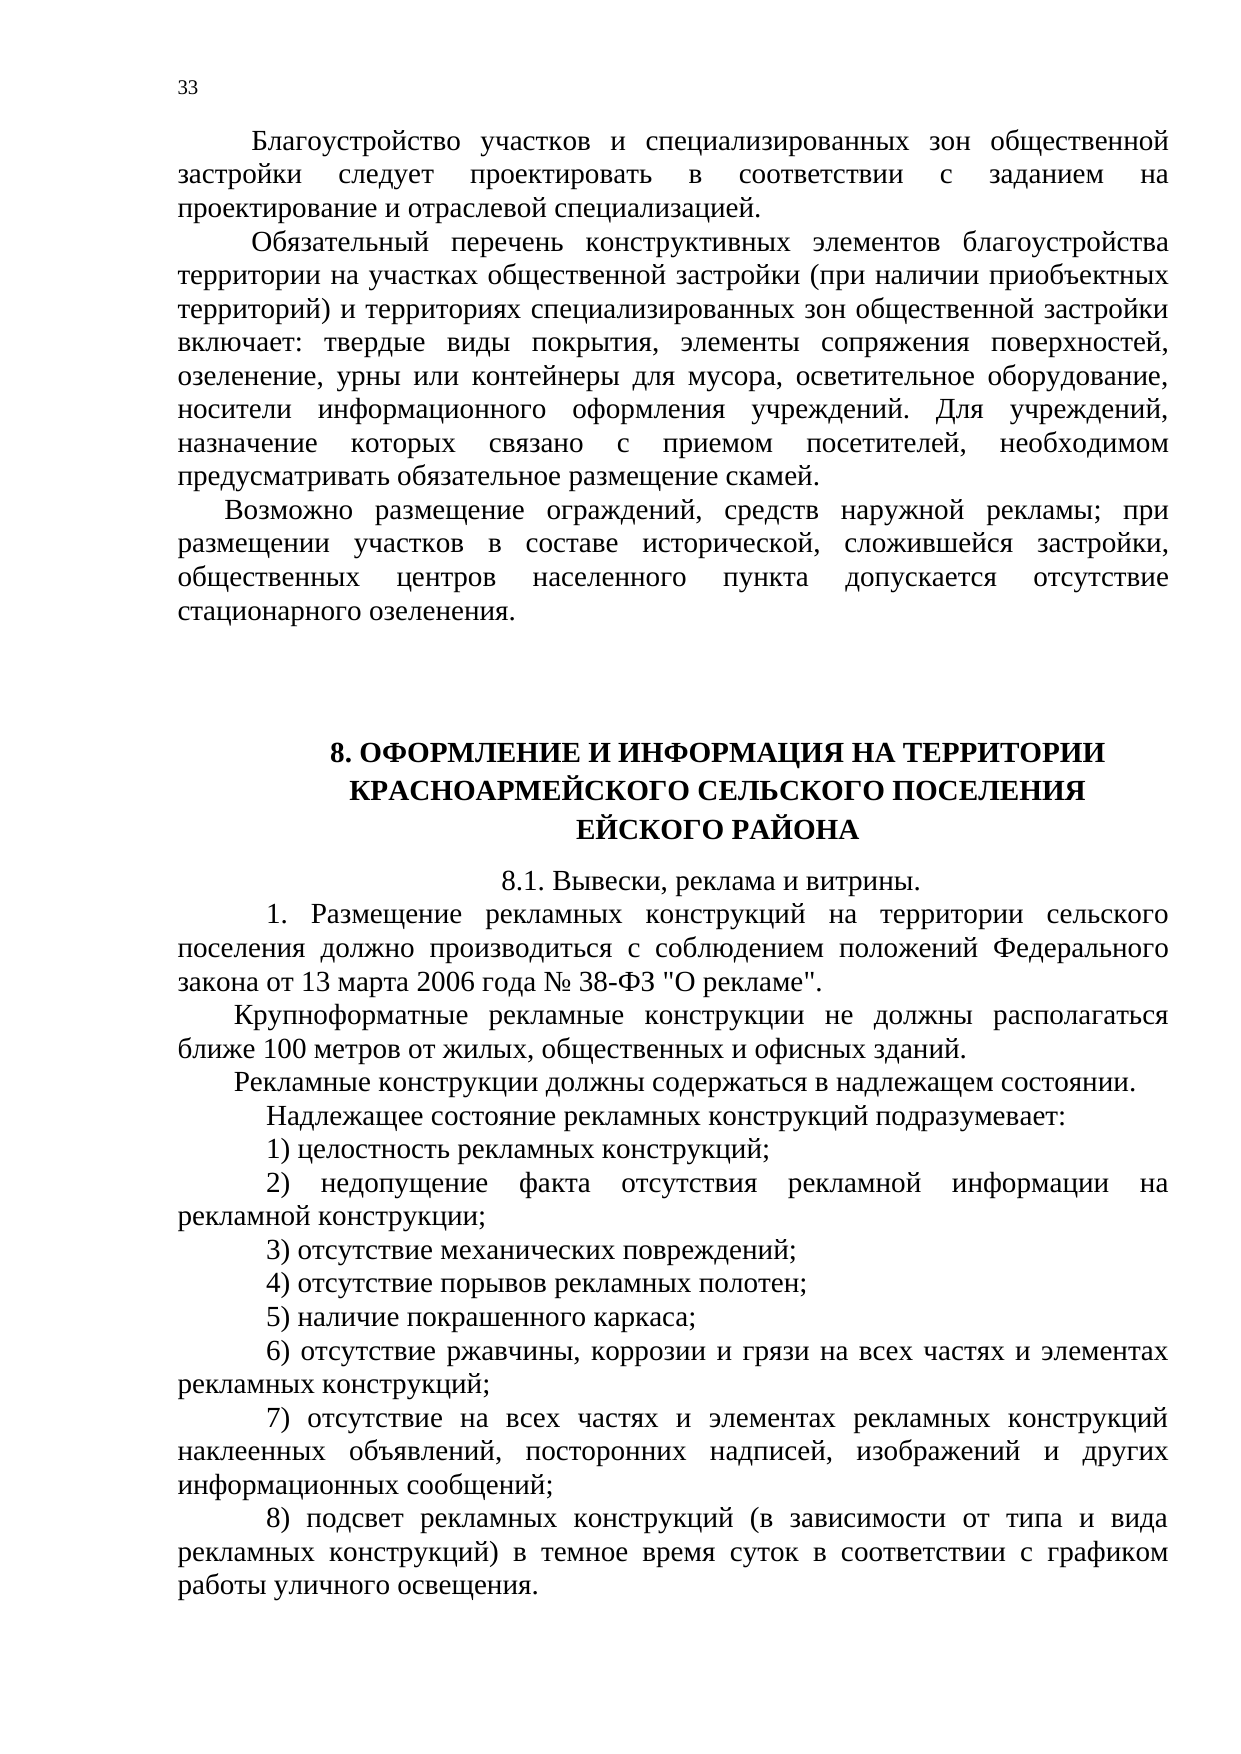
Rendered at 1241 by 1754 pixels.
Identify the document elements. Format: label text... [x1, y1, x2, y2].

text Благоустройство участков и специализированных зон общественной застройки следует проектировать в соответствии с заданием на проектирование и отраслевой специализацией. [177, 123, 1169, 224]
text 1. Размещение рекламных конструкций на территории сельского поселения должно производиться с соблюдением положений Федерального закона от 13 марта 2006 года № 38-ФЗ "О рекламе". [177, 897, 1169, 997]
list 8) подсвет рекламных конструкций (в зависимости от типа и вида рекламных конструкций) в темное время суток в соответствии с графиком работы уличного освещения. [177, 1500, 1169, 1601]
text Обязательный перечень конструктивных элементов благоустройства территории на участках общественной застройки (при наличии приобъектных территорий) и территориях специализированных зон общественной застройки включает: твердые виды покрытия, элементы сопряжения поверхностей, озеленение, урны или контейнеры для мусора, осветительное оборудование, носители информационного оформления учреждений. Для учреждений, назначение которых связано с приемом посетителей, необходимом предусматривать обязательное размещение скамей. [177, 224, 1169, 492]
list 4) отсутствие порывов рекламных полотен; [177, 1266, 1169, 1299]
list 1) целостность рекламных конструкций; [177, 1131, 1169, 1165]
subtitle 8. оформление и информация на территории Красноармейского сельского поселения Ейского района [266, 735, 1169, 846]
text Возможно размещение ограждений, средств наружной рекламы; при размещении участков в составе исторической, сложившейся застройки, общественных центров населенного пункта допускается отсутствие стационарного озеленения. [177, 492, 1169, 626]
list 3) отсутствие механических повреждений; [177, 1232, 1169, 1266]
list 2) недопущение факта отсутствия рекламной информации на рекламной конструкции; [177, 1165, 1169, 1232]
list 7) отсутствие на всех частях и элементах рекламных конструкций наклеенных объявлений, посторонних надписей, изображений и других информационных сообщений; [177, 1400, 1169, 1500]
text 8.1. Вывески, реклама и витрины. [251, 863, 1169, 897]
list 6) отсутствие ржавчины, коррозии и грязи на всех частях и элементах рекламных конструкций; [177, 1333, 1169, 1400]
text Крупноформатные рекламные конструкции не должны располагаться ближе 100 метров от жилых, общественных и офисных зданий. [177, 997, 1169, 1064]
list 5) наличие покрашенного каркаса; [177, 1299, 1169, 1333]
list Рекламные конструкции должны содержаться в надлежащем состоянии. [177, 1064, 1169, 1098]
list Надлежащее состояние рекламных конструкций подразумевает: [177, 1098, 1169, 1131]
